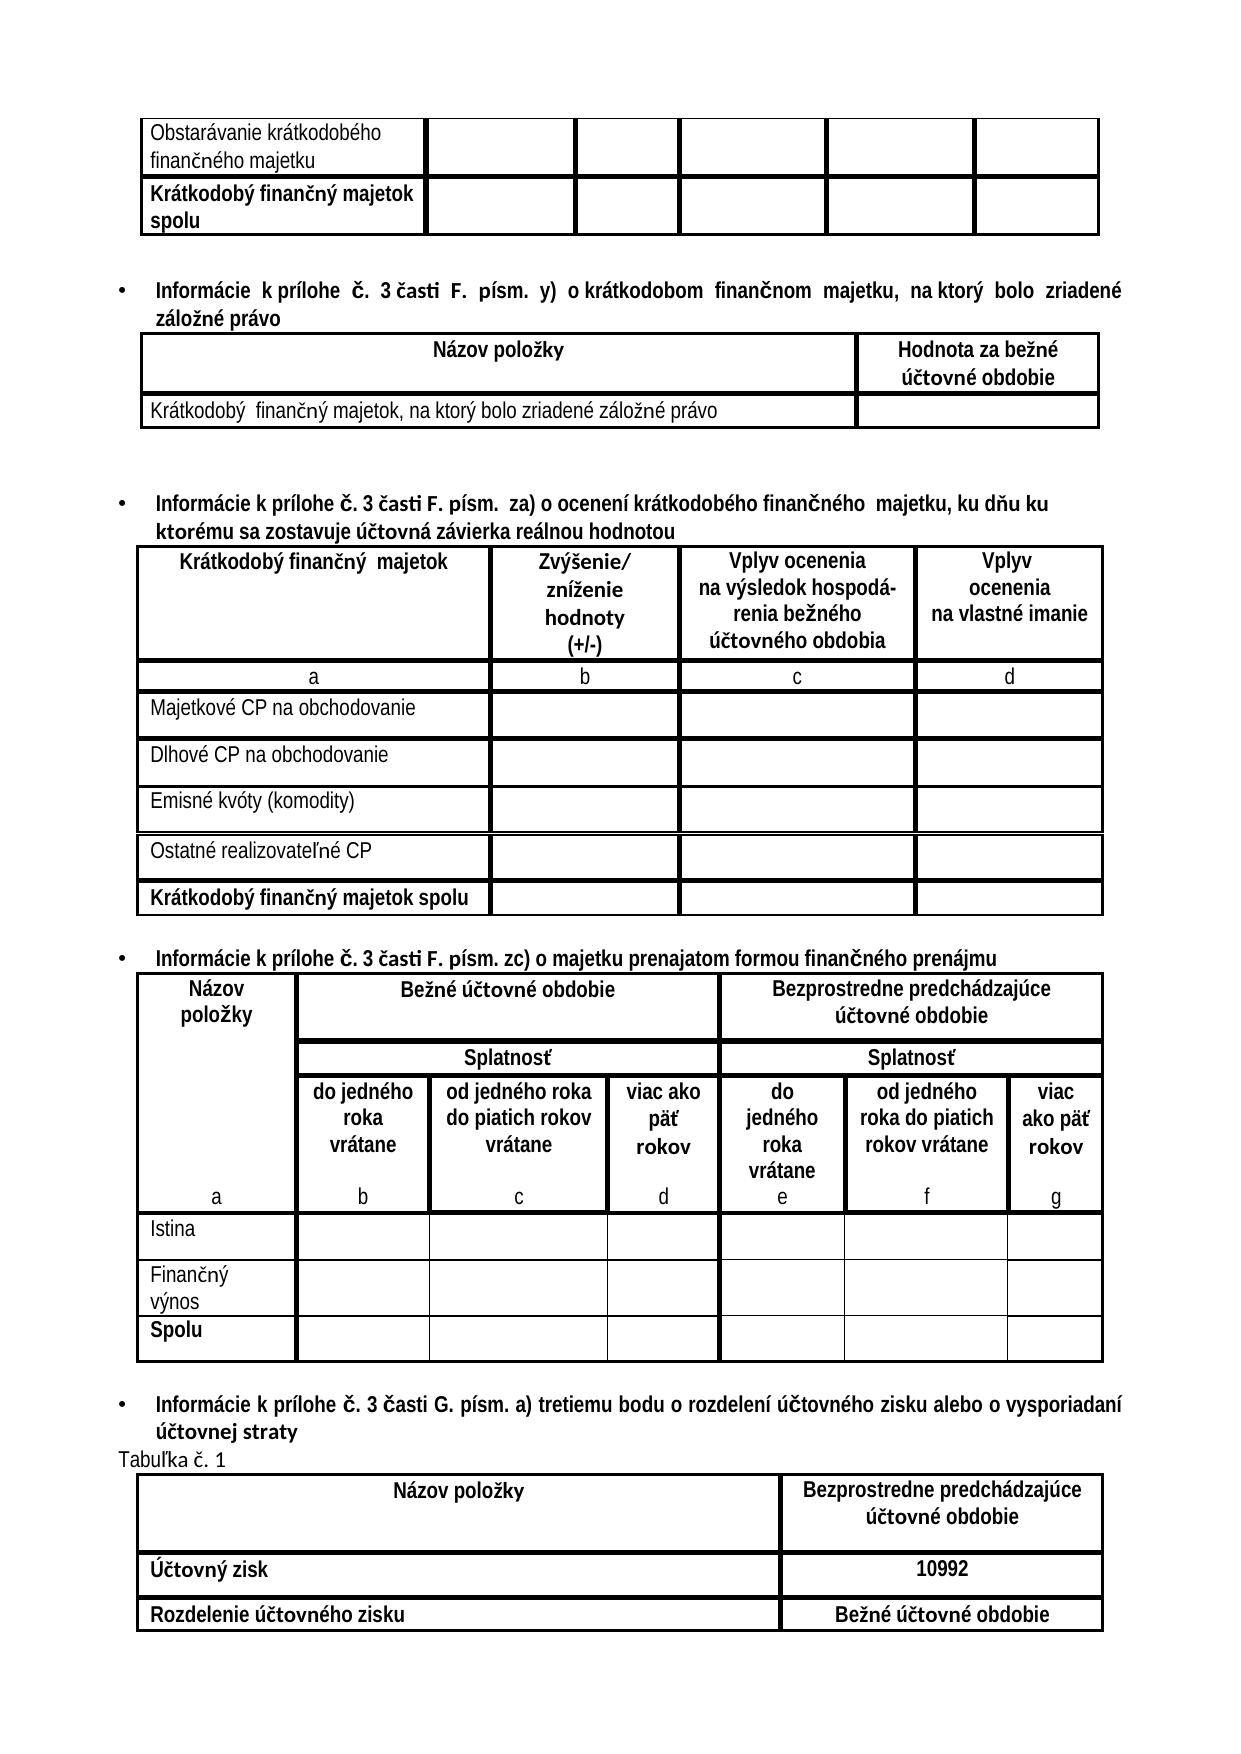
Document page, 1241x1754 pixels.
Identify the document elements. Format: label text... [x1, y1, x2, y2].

table_cell Finančný výnos [139, 1261, 294, 1315]
table_header Bezprostredne predchádzajúce účtovné obdobie [722, 975, 1101, 1038]
table_cell f [848, 1183, 1006, 1210]
table_cell Splatnosť [722, 1044, 1101, 1073]
table_header Vplyv ocenenia na výsledok hospodá-renia bežného účtovného obdobia [682, 548, 913, 658]
table_cell do jedného roka vrátane [299, 1078, 427, 1183]
table_cell od jedného roka do piatich rokov vrátane [432, 1078, 605, 1183]
table_cell [977, 179, 1097, 233]
table_cell [608, 1261, 717, 1315]
table_cell Ostatné realizovateľné CP [139, 836, 488, 878]
table_cell [682, 694, 913, 736]
table_header Hodnota za bežné účtovné obdobie [859, 335, 1097, 391]
table_cell [829, 179, 972, 233]
table_cell e [722, 1183, 843, 1211]
table_cell [299, 1215, 429, 1259]
table_header Bezprostredne predchádzajúce účtovné obdobie [783, 1476, 1101, 1550]
table_cell [682, 836, 913, 878]
table_cell [1008, 1317, 1101, 1360]
table_cell [682, 741, 913, 785]
table_cell c [682, 663, 913, 689]
table_cell [493, 741, 677, 785]
list Informácie k prílohe č. 3 časti G. písm. a) tretiemu bodu o rozdelení účtovného zisku alebo o vysporiadaní účtovnej straty [118, 1391, 1122, 1445]
table_cell [1008, 1261, 1101, 1315]
table_cell [299, 1261, 429, 1315]
table_cell [493, 694, 677, 736]
list Informácie k prílohe č. 3 časti F. písm. zc) o majetku prenajatom formou finančného prenájmu [118, 944, 1122, 972]
table_cell Splatnosť [299, 1044, 717, 1073]
table_cell [430, 1215, 607, 1259]
table_header Zvýšenie/ zníženie hodnoty (+/-) [493, 548, 677, 658]
list Informácie k prílohe č. 3 časti F. písm. za) o ocenení krátkodobého finančného majetku, ku dňu ku ktorému sa zostavuje účtovná závierka reálnou hodnotou [118, 489, 1122, 545]
table_cell [608, 1317, 717, 1360]
table_cell [722, 1316, 844, 1360]
table_cell [918, 694, 1101, 736]
table_cell [845, 1316, 1007, 1360]
table_cell [429, 119, 573, 174]
table_cell [578, 179, 677, 233]
table_cell b [299, 1183, 427, 1211]
table_cell [918, 788, 1101, 831]
table_cell d [918, 663, 1101, 689]
table_header Názov položky [143, 335, 854, 391]
table_cell Krátkodobý finančný majetok spolu [139, 883, 488, 914]
table_cell [608, 1215, 717, 1259]
table_cell [722, 1260, 844, 1315]
table_cell [493, 788, 677, 831]
table_cell [918, 883, 1101, 914]
table_cell a [139, 663, 488, 689]
list Informácie k prílohe č. 3 časti F. písm. y) o krátkodobom finančnom majetku, na ktorý bolo zriadené záložné právo [118, 276, 1122, 332]
table_cell viac ako päť rokov [610, 1078, 717, 1183]
table_cell Emisné kvóty (komodity) [139, 788, 488, 831]
table_cell Istina [139, 1215, 294, 1259]
table_cell d [610, 1183, 717, 1211]
table_cell do jedného roka vrátane [722, 1078, 843, 1183]
table_cell [493, 883, 677, 914]
table_cell [859, 396, 1097, 426]
table_cell Bežné účtovné obdobie [783, 1600, 1101, 1629]
table_cell [682, 119, 824, 174]
table_cell Účtovný zisk [139, 1555, 778, 1595]
table_cell [1008, 1215, 1101, 1259]
table_cell [918, 836, 1101, 878]
table_cell [429, 179, 573, 233]
table_cell Krátkodobý finančný majetok, na ktorý bolo zriadené záložné právo [143, 396, 854, 426]
table_cell od jedného roka do piatich rokov vrátane [848, 1078, 1006, 1183]
table_cell [722, 1215, 844, 1259]
table_cell b [493, 663, 677, 689]
table_cell Obstarávanie krátkodobého finančného majetku [143, 119, 423, 174]
table_cell [918, 741, 1101, 785]
table_cell c [432, 1183, 605, 1210]
table_header Krátkodobý finančný majetok [139, 548, 488, 658]
table_cell Spolu [139, 1317, 294, 1360]
table_cell [845, 1215, 1007, 1259]
table_cell [299, 1317, 429, 1360]
table_cell [682, 883, 913, 914]
table_cell [430, 1261, 607, 1315]
table_cell viac ako päť rokov [1011, 1078, 1101, 1183]
table_cell [977, 119, 1097, 174]
table_cell 10992 [783, 1555, 1101, 1595]
table_cell [493, 836, 677, 878]
text Tabuľka č. 1 [118, 1445, 1122, 1473]
table_header Názov položky [139, 975, 294, 1183]
table_cell [829, 119, 972, 174]
table_cell [845, 1260, 1007, 1315]
table_cell [430, 1317, 607, 1360]
table_header Názov položky [139, 1476, 778, 1550]
table_header Vplyv ocenenia na vlastné imanie [918, 548, 1101, 658]
table_cell [682, 788, 913, 831]
table_cell Rozdelenie účtovného zisku [139, 1600, 778, 1629]
table_header Bežné účtovné obdobie [299, 975, 717, 1038]
table_cell a [139, 1183, 294, 1211]
table_cell [682, 179, 824, 233]
table_cell [578, 119, 677, 174]
table_cell Dlhové CP na obchodovanie [139, 741, 488, 785]
table_cell Majetkové CP na obchodovanie [139, 694, 488, 736]
table_cell g [1011, 1183, 1101, 1210]
table_cell Krátkodobý finančný majetok spolu [143, 179, 423, 233]
